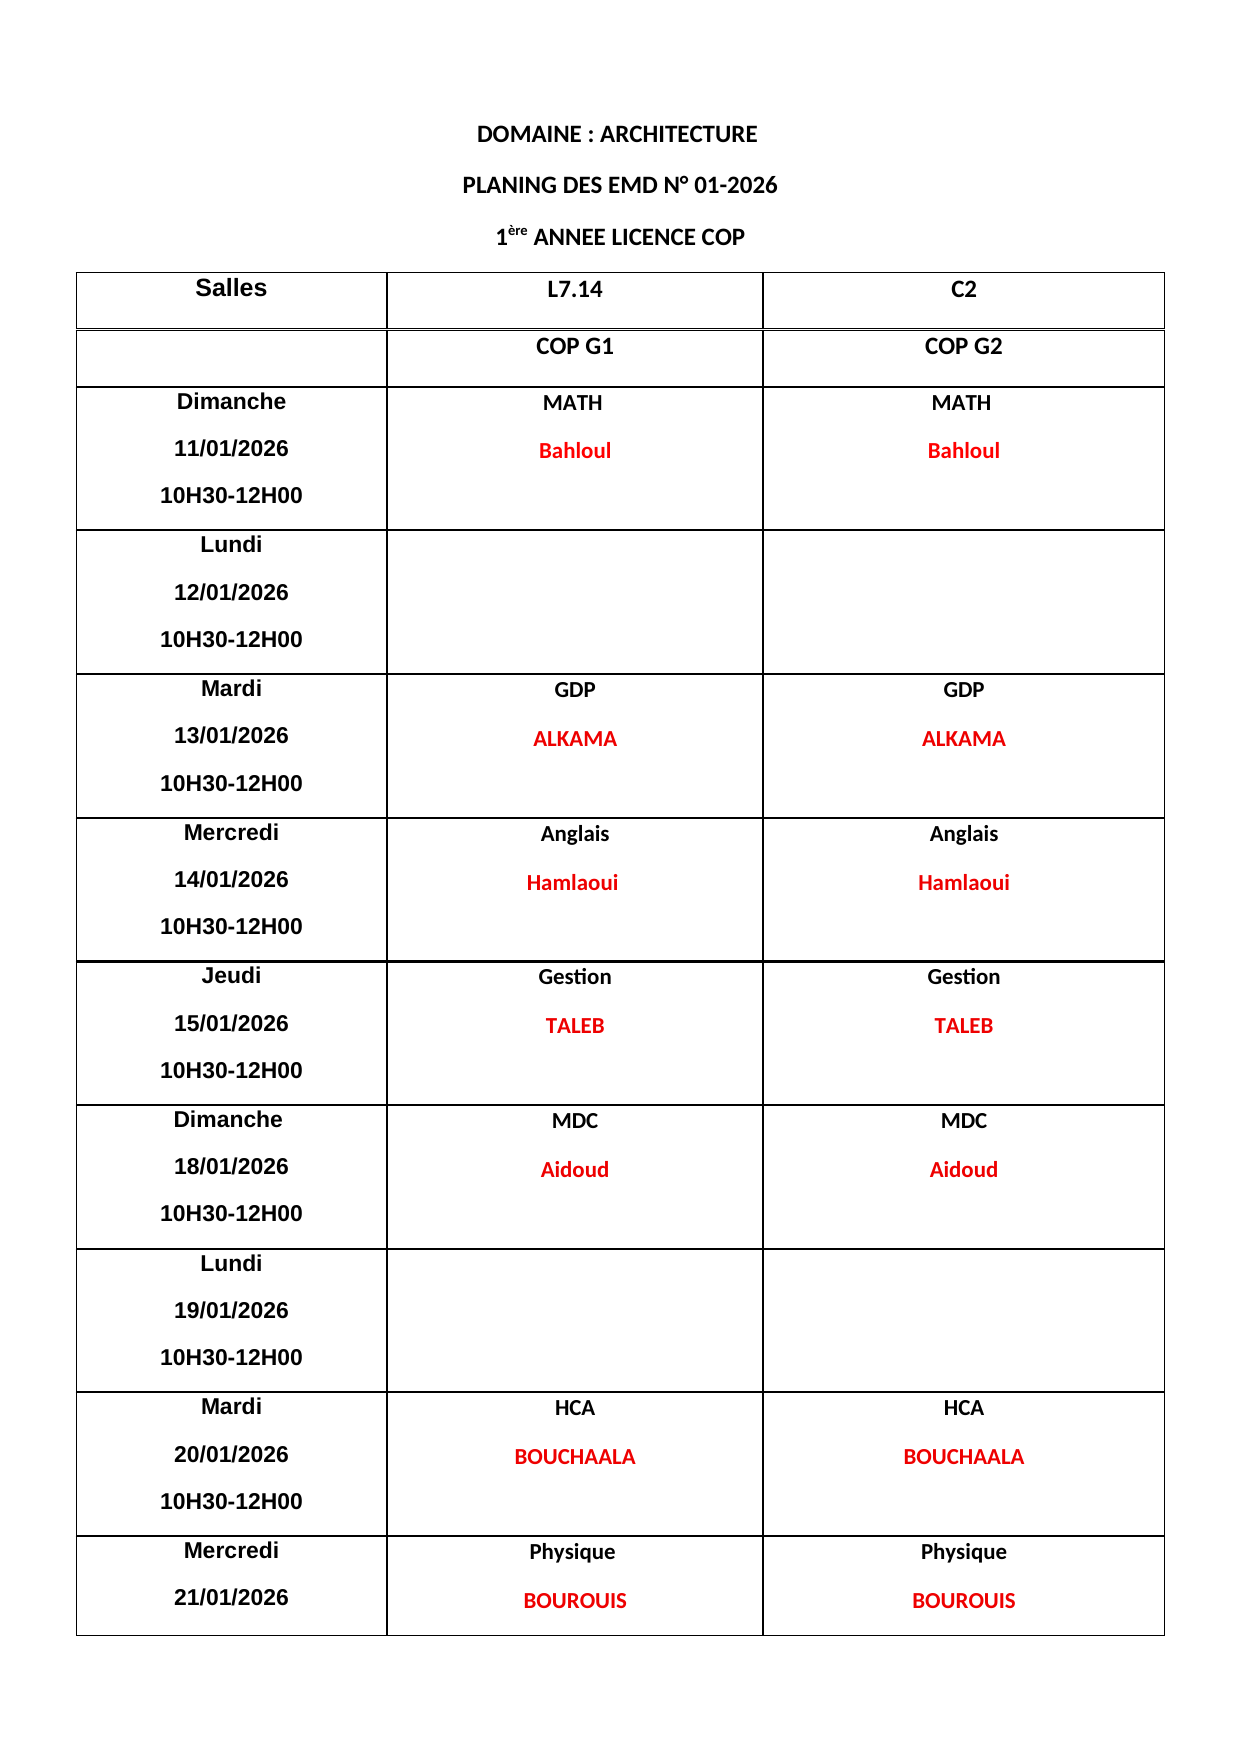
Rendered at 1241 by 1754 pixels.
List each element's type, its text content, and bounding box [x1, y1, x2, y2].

table_cell Jeudi 15/01/2026 10H30-12H00 [77, 963, 386, 1104]
table_cell Mardi 13/01/2026 10H30-12H00 [77, 675, 386, 817]
table_header C2 [764, 273, 1164, 328]
table_cell Gestion TALEB [764, 963, 1164, 1104]
table_cell [77, 331, 386, 386]
table_cell HCA BOUCHAALA [388, 1393, 762, 1535]
table_cell MDC Aidoud [388, 1106, 762, 1248]
table_cell [388, 531, 762, 673]
table_cell [764, 1250, 1164, 1391]
table_cell Physique BOUROUIS [388, 1537, 762, 1635]
text PLANING DES EMD N° 01-2026 [118, 169, 1122, 200]
table_cell [764, 531, 1164, 673]
table_header Salles [77, 273, 386, 328]
table_cell Dimanche 18/01/2026 10H30-12H00 [77, 1106, 386, 1248]
table_header L7.14 [388, 273, 762, 328]
table_cell GDP ALKAMA [388, 675, 762, 817]
table_cell Mardi 20/01/2026 10H30-12H00 [77, 1393, 386, 1535]
table_cell MATH Bahloul [764, 388, 1164, 529]
table_cell Lundi 12/01/2026 10H30-12H00 [77, 531, 386, 673]
table_cell MATH Bahloul [388, 388, 762, 529]
table_cell MDC Aidoud [764, 1106, 1164, 1248]
table_cell Mercredi 14/01/2026 10H30-12H00 [77, 819, 386, 960]
table_cell COP G1 [388, 331, 762, 386]
table_cell COP G2 [764, 331, 1164, 386]
table_cell Lundi 19/01/2026 10H30-12H00 [77, 1250, 386, 1391]
table_cell Anglais Hamlaoui [388, 819, 762, 960]
table_cell Mercredi 21/01/2026 [77, 1537, 386, 1635]
table_cell GDP ALKAMA [764, 675, 1164, 817]
table_cell HCA BOUCHAALA [764, 1393, 1164, 1535]
text 1ère ANNEE LICENCE COP [118, 221, 1122, 251]
table_cell Dimanche 11/01/2026 10H30-12H00 [77, 388, 386, 529]
table_cell Physique BOUROUIS [764, 1537, 1164, 1635]
table_cell [388, 1250, 762, 1391]
table_cell Anglais Hamlaoui [764, 819, 1164, 960]
table_cell Gestion TALEB [388, 963, 762, 1104]
text DOMAINE : ARCHITECTURE [118, 118, 1122, 149]
